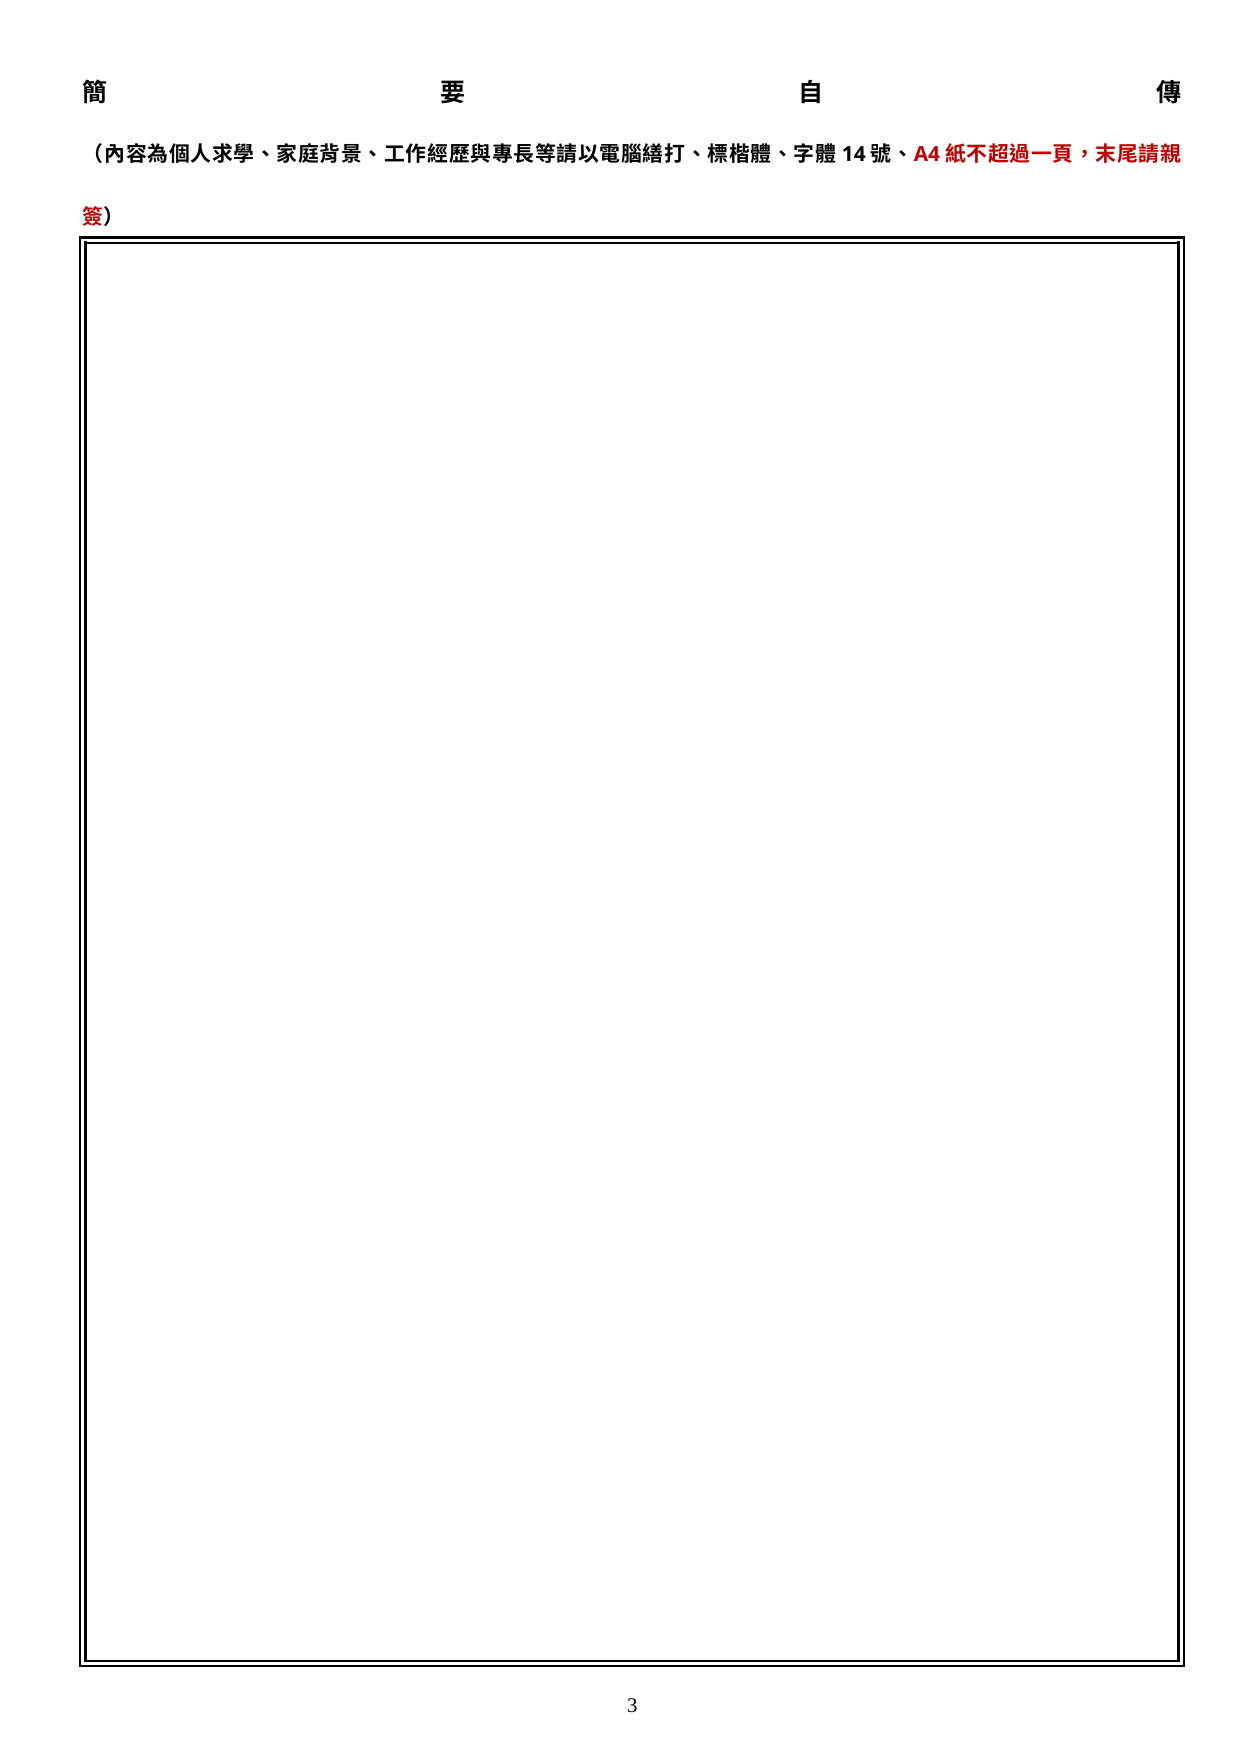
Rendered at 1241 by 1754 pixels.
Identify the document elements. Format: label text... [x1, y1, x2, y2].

text 簡要自傳 （內容為個人求學、家庭背景、工作經歷與專長等請以電腦繕打、標楷體、字體14號、A4紙不超過一頁，末尾請親簽） [83, 49, 1181, 236]
table_header [83, 239, 1181, 1659]
table_header [87, 244, 1177, 1659]
